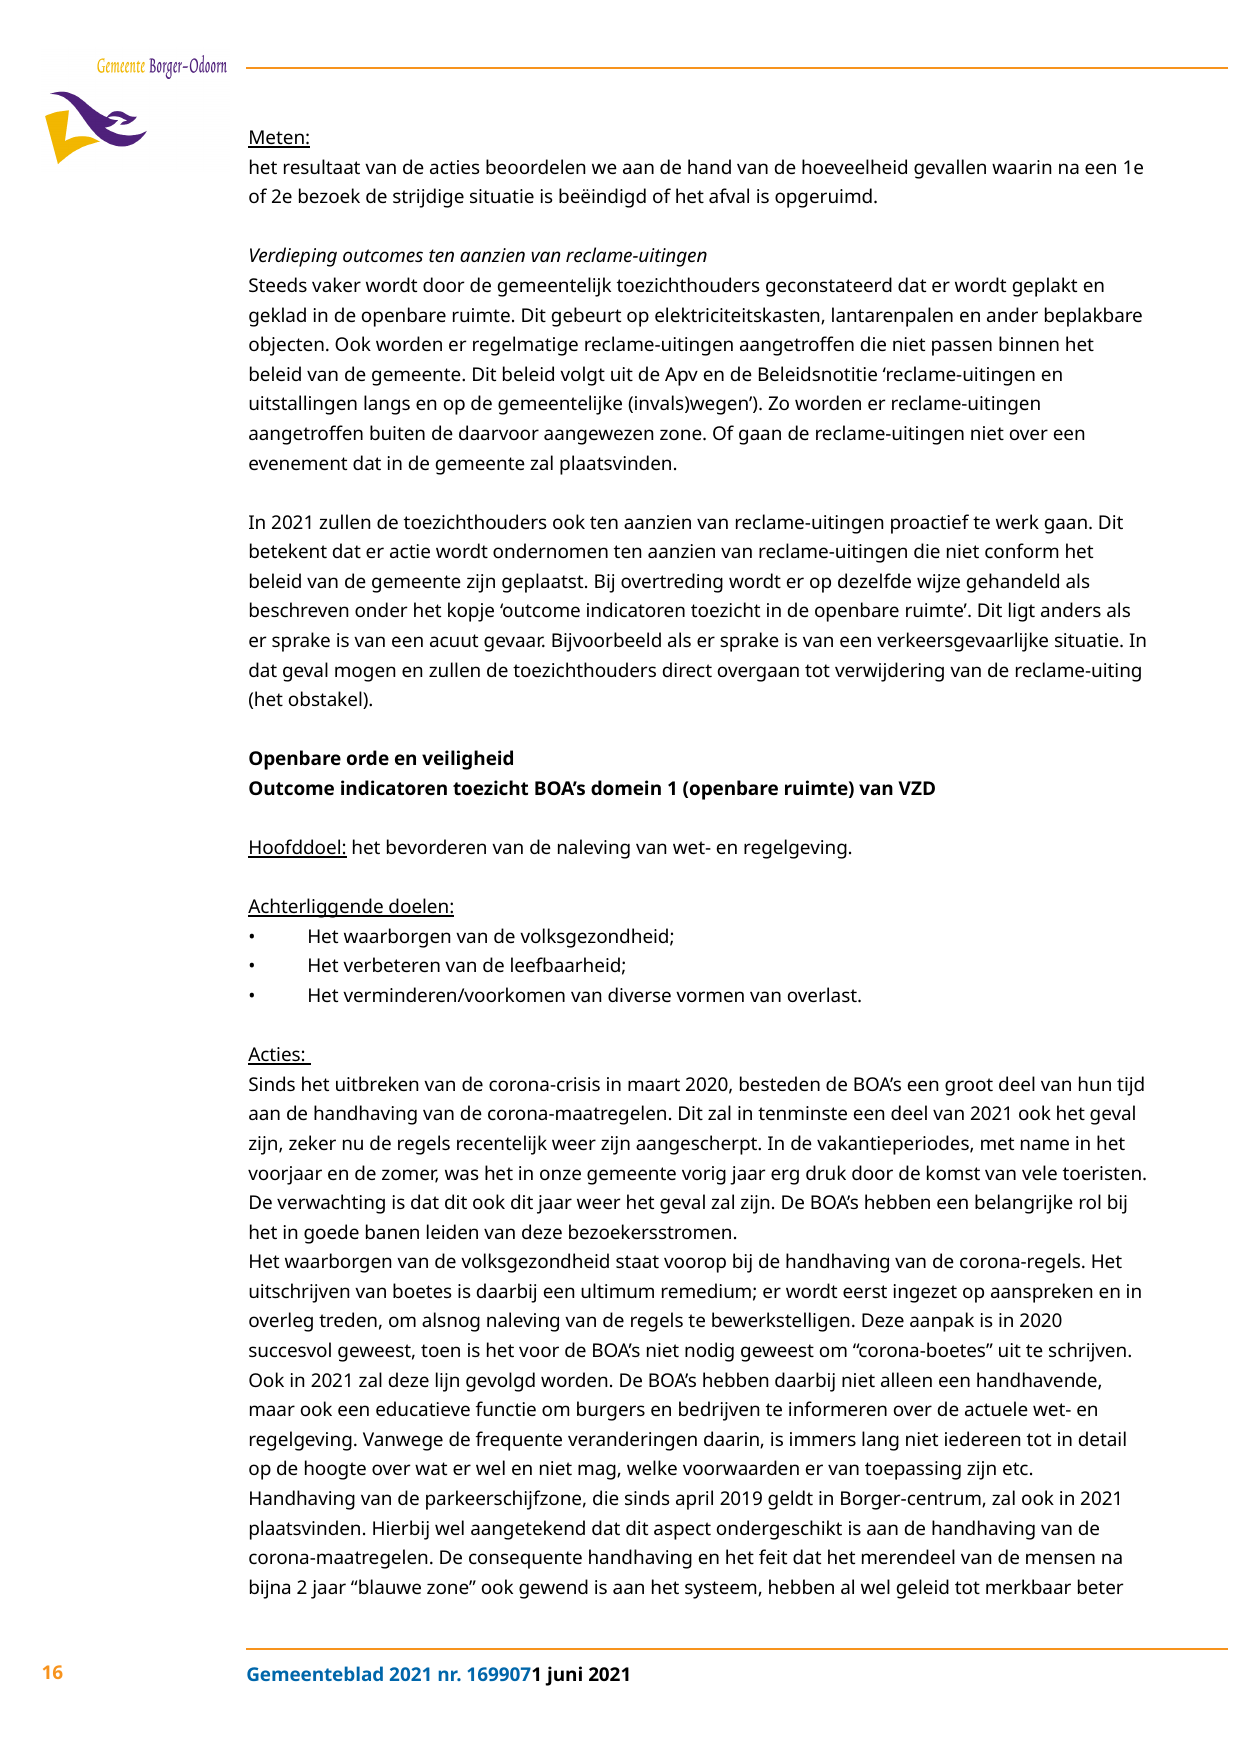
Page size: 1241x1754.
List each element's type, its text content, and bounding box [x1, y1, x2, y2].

text Outcome indicatoren toezicht BOA’s domein 1 (openbare ruimte) van VZD [248, 775, 1152, 801]
text Handhaving van de parkeerschijfzone, die sinds april 2019 geldt in Borger-centrum, zal ook in 2021 plaatsvinden. Hierbij wel aangetekend dat dit aspect ondergeschikt is aan de handhaving van de corona-maatregelen. De consequente handhaving en het feit dat het merendeel van de mensen na bijna 2 jaar “blauwe zone” ook gewend is aan het systeem, hebben al wel geleid tot merkbaar beter [248, 1485, 1152, 1600]
text het resultaat van de acties beoordelen we aan de hand van de hoeveelheid gevallen waarin na een 1e of 2e bezoek de strijdige situatie is beëindigd of het afval is opgeruimd. [248, 154, 1152, 209]
text Achterliggende doelen: [248, 893, 1152, 919]
list Het verminderen/voorkomen van diverse vormen van overlast. [248, 982, 1152, 1008]
text Het waarborgen van de volksgezondheid staat voorop bij de handhaving van de corona-regels. Het uitschrijven van boetes is daarbij een ultimum remedium; er wordt eerst ingezet op aanspreken en in overleg treden, om alsnog naleving van de regels te bewerkstelligen. Deze aanpak is in 2020 succesvol geweest, toen is het voor de BOA’s niet nodig geweest om “corona-boetes” uit te schrijven. Ook in 2021 zal deze lijn gevolgd worden. De BOA’s hebben daarbij niet alleen een handhavende, maar ook een educatieve functie om burgers en bedrijven te informeren over de actuele wet- en regelgeving. Vanwege de frequente veranderingen daarin, is immers lang niet iedereen tot in detail op de hoogte over wat er wel en niet mag, welke voorwaarden er van toepassing zijn etc. [248, 1248, 1152, 1481]
text Verdieping outcomes ten aanzien van reclame-uitingen [248, 243, 1152, 268]
text Steeds vaker wordt door de gemeentelijk toezichthouders geconstateerd dat er wordt geplakt en geklad in de openbare ruimte. Dit gebeurt op elektriciteitskasten, lantarenpalen en ander beplakbare objecten. Ook worden er regelmatige reclame-uitingen aangetroffen die niet passen binnen het beleid van de gemeente. Dit beleid volgt uit de Apv en de Beleidsnotitie ‘reclame-uitingen en uitstallingen langs en op de gemeentelijke (invals)wegen’). Zo worden er reclame-uitingen aangetroffen buiten de daarvoor aangewezen zone. Of gaan de reclame-uitingen niet over een evenement dat in de gemeente zal plaatsvinden. [248, 272, 1152, 476]
text In 2021 zullen de toezichthouders ook ten aanzien van reclame-uitingen proactief te werk gaan. Dit betekent dat er actie wordt ondernomen ten aanzien van reclame-uitingen die niet conform het beleid van de gemeente zijn geplaatst. Bij overtreding wordt er op dezelfde wijze gehandeld als beschreven onder het kopje ‘outcome indicatoren toezicht in de openbare ruimte’. Dit ligt anders als er sprake is van een acuut gevaar. Bijvoorbeeld als er sprake is van een verkeersgevaarlijke situatie. In dat geval mogen en zullen de toezichthouders direct overgaan tot verwijdering van de reclame-uiting (het obstakel). [248, 509, 1152, 712]
list Het verbeteren van de leefbaarheid; [248, 953, 1152, 978]
text Openbare orde en veiligheid [248, 746, 1152, 771]
list Het waarborgen van de volksgezondheid; [248, 923, 1152, 949]
text Acties: [248, 1041, 1152, 1067]
text Sinds het uitbreken van de corona-crisis in maart 2020, besteden de BOA’s een groot deel van hun tijd aan de handhaving van de corona-maatregelen. Dit zal in tenminste een deel van 2021 ook het geval zijn, zeker nu de regels recentelijk weer zijn aangescherpt. In de vakantieperiodes, met name in het voorjaar en de zomer, was het in onze gemeente vorig jaar erg druk door de komst van vele toeristen. De verwachting is dat dit ook dit jaar weer het geval zal zijn. De BOA’s hebben een belangrijke rol bij het in goede banen leiden van deze bezoekersstromen. [248, 1071, 1152, 1245]
text Hoofddoel: het bevorderen van de naleving van wet- en regelgeving. [248, 834, 1152, 860]
picture [41, 47, 231, 172]
text Meten: [248, 124, 1152, 150]
